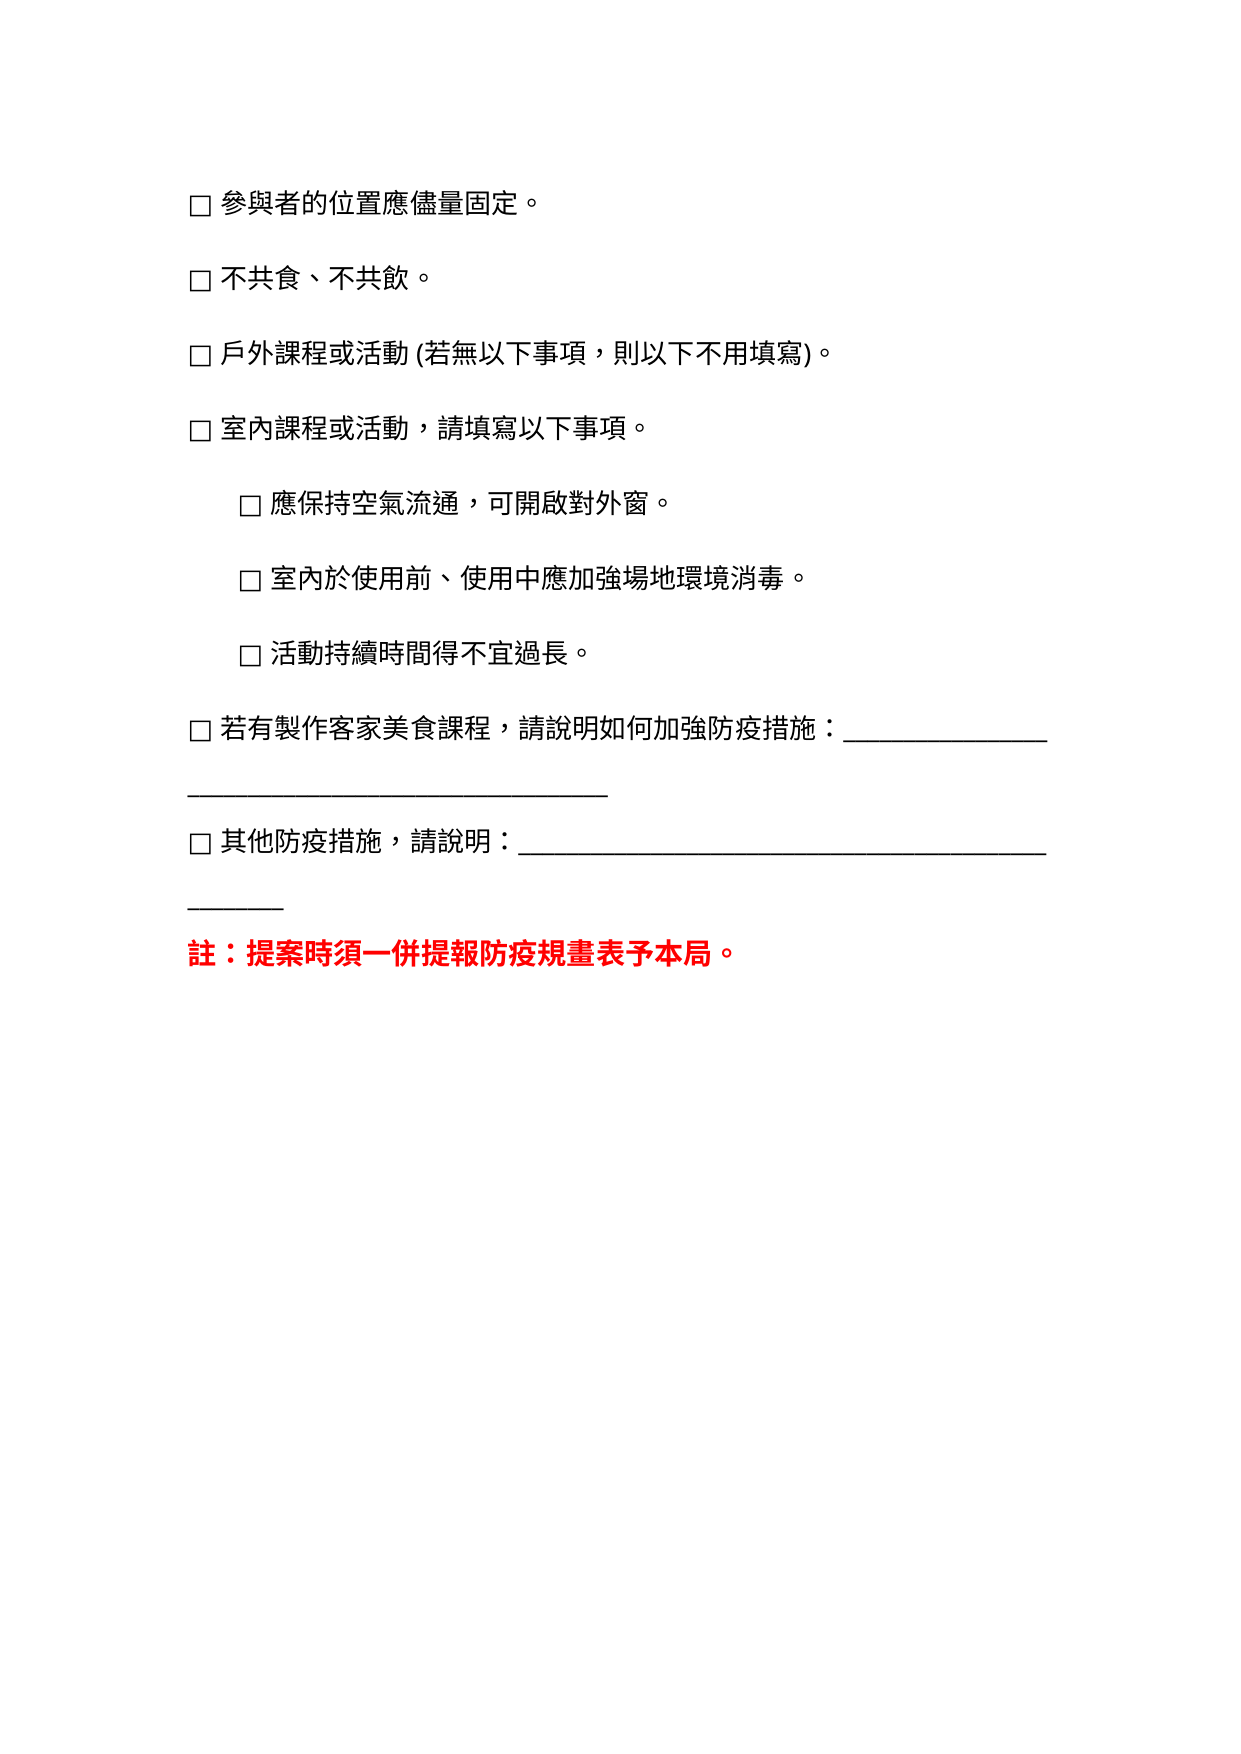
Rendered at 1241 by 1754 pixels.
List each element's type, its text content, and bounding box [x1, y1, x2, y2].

text □ 不共食、不共飲。 [187, 239, 1053, 314]
text □ 若有製作客家美食課程，請說明如何加強防疫措施：____________________________________________________ [187, 689, 1053, 802]
text □ 應保持空氣流通，可開啟對外窗。 [237, 464, 1053, 539]
text □ 參與者的位置應儘量固定。 [187, 164, 1053, 239]
text □ 戶外課程或活動 (若無以下事項，則以下不用填寫)。 [187, 314, 1053, 389]
text □ 其他防疫措施，請說明：____________________________________________________ [187, 802, 1053, 914]
text 註：提案時須一併提報防疫規畫表予本局。 [187, 914, 1053, 989]
text □ 室內於使用前、使用中應加強場地環境消毒。 [237, 539, 1053, 614]
text □ 活動持續時間得不宜過長。 [237, 614, 1053, 689]
text □ 室內課程或活動，請填寫以下事項。 [187, 389, 1053, 464]
